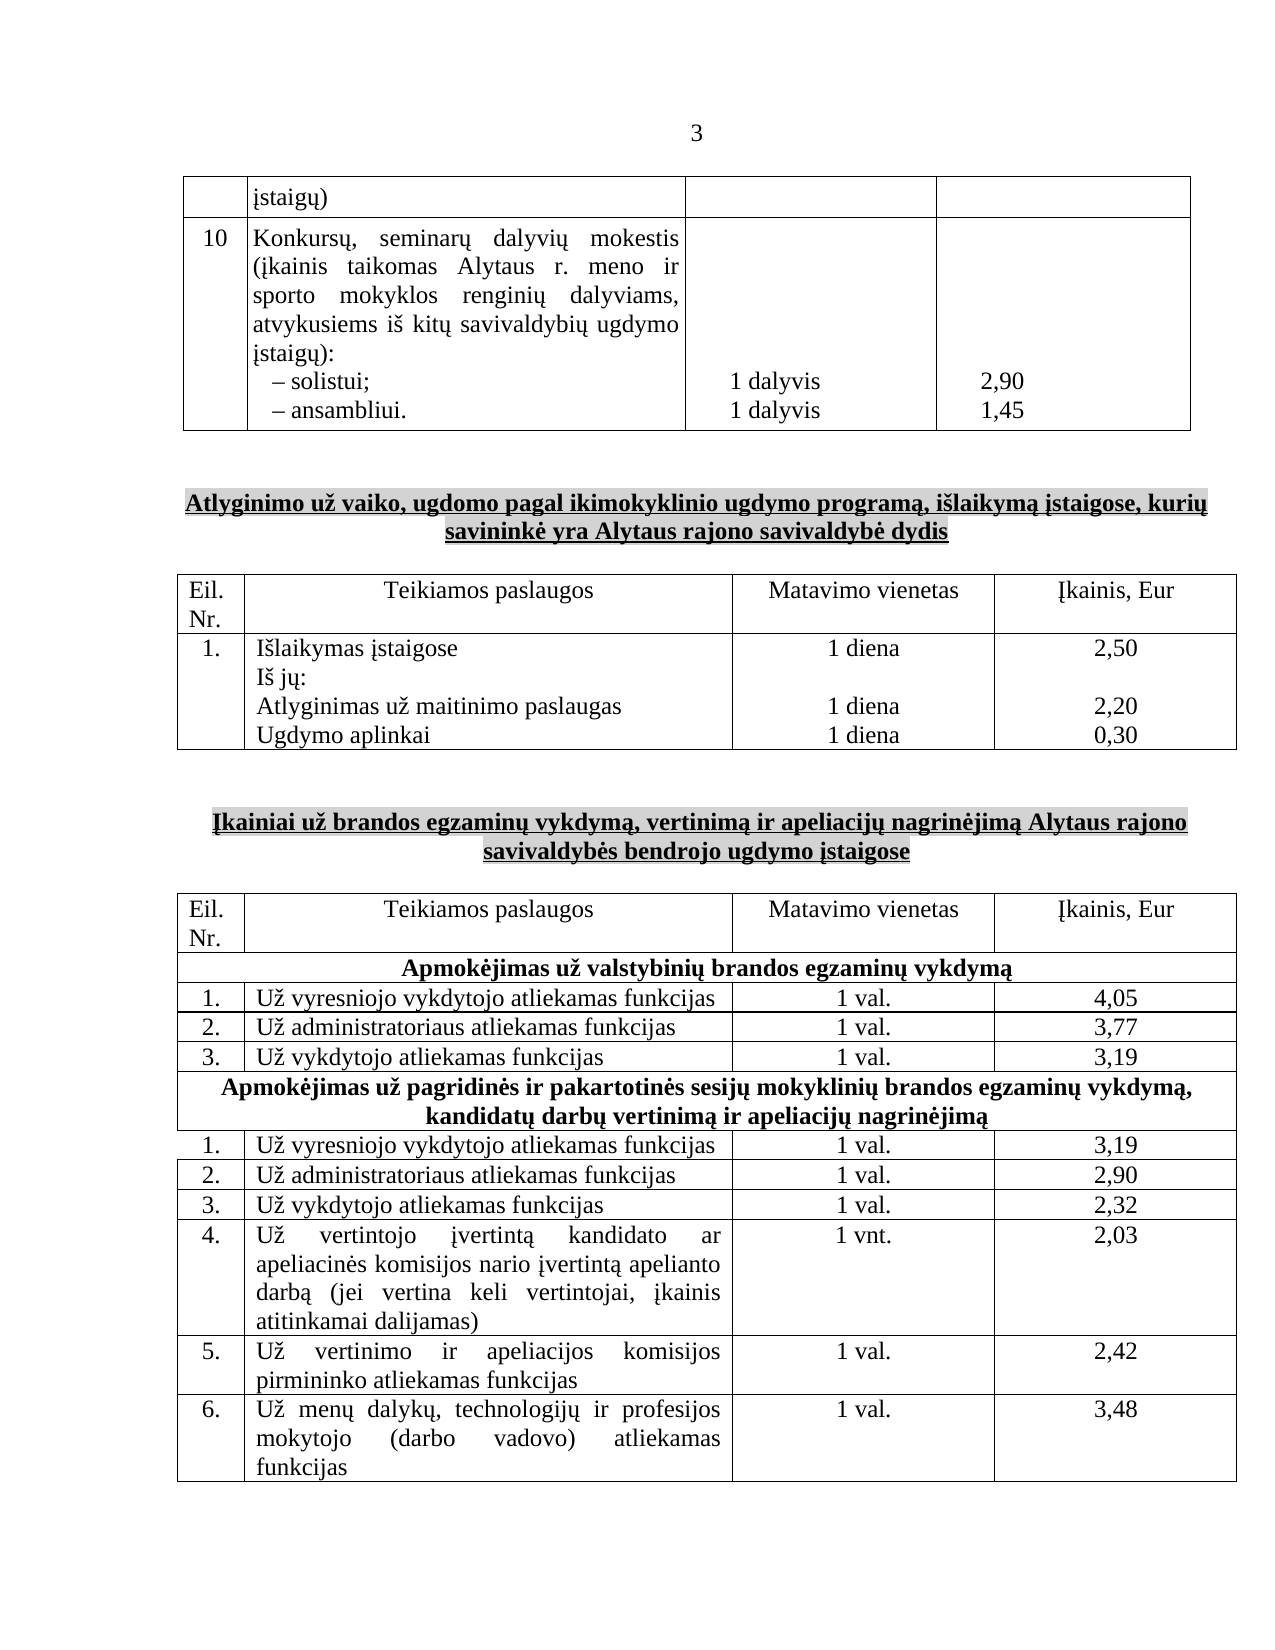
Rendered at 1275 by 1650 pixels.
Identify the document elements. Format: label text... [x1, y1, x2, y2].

table_cell Už administratoriaus atliekamas funkcijas [245, 1160, 732, 1189]
table_cell Už vyresniojo vykdytojo atliekamas funkcijas [245, 1131, 732, 1159]
table_header Įkainis, Eur [995, 575, 1236, 632]
table_header Eil. Nr. [178, 894, 244, 952]
table_cell 1 dalyvis 1 dalyvis [686, 218, 936, 429]
table_cell 1 val. [733, 1336, 994, 1393]
table_cell 2. [178, 1160, 244, 1189]
table_cell 1 val. [733, 1190, 994, 1219]
table_cell Už vykdytojo atliekamas funkcijas [245, 1190, 732, 1219]
table_cell 1 val. [733, 1160, 994, 1189]
table_cell Už menų dalykų, technologijų ir profesijos mokytojo (darbo vadovo) atliekamas funkcijas [245, 1395, 732, 1481]
table_cell 3,77 [995, 1013, 1236, 1041]
table_cell Už vykdytojo atliekamas funkcijas [245, 1042, 732, 1071]
table_cell 1 val. [733, 1013, 994, 1041]
table_header Eil. Nr. [178, 575, 244, 632]
table_cell 4. [178, 1220, 244, 1335]
table_cell 2,42 [995, 1336, 1236, 1393]
table_cell Už administratoriaus atliekamas funkcijas [245, 1013, 732, 1041]
table_cell [184, 177, 247, 216]
text Atlyginimo už vaiko, ugdomo pagal ikimokyklinio ugdymo programą, išlaikymą įstaigose, kurių savininkė yra Alytaus rajono savivaldybė dydis [177, 488, 1216, 545]
table_header Matavimo vienetas [733, 575, 994, 632]
table_cell Už vertintojo įvertintą kandidato ar apeliacinės komisijos nario įvertintą apelianto darbą (jei vertina keli vertintojai, įkainis atitinkamai dalijamas) [245, 1220, 732, 1335]
table_cell 5. [178, 1336, 244, 1393]
table_header Teikiamos paslaugos [245, 894, 732, 952]
table_cell 1 val. [733, 1395, 994, 1481]
table_cell 2,03 [995, 1220, 1236, 1335]
table_cell Už vyresniojo vykdytojo atliekamas funkcijas [245, 983, 732, 1011]
table_cell 1 diena 1 diena 1 diena [733, 634, 994, 748]
table_cell 2,50 2,20 0,30 [995, 634, 1236, 748]
table_cell 6. [178, 1395, 244, 1481]
table_cell 1. [177, 1131, 244, 1159]
table_cell [686, 177, 936, 216]
table_header Matavimo vienetas [733, 894, 994, 952]
table_cell Už vertinimo ir apeliacijos komisijos pirmininko atliekamas funkcijas [245, 1336, 732, 1393]
table_cell 2,90 [995, 1160, 1236, 1189]
table_cell 3,19 [995, 1131, 1236, 1159]
table_cell 2. [178, 1013, 244, 1041]
table_cell Išlaikymas įstaigose Iš jų: Atlyginimas už maitinimo paslaugas Ugdymo aplinkai [245, 634, 732, 748]
table_cell 1. [178, 983, 244, 1011]
table_cell 1 vnt. [733, 1220, 994, 1335]
table_cell įstaigų) [248, 177, 685, 216]
table_cell 2,32 [995, 1190, 1236, 1219]
table_cell 10 [184, 218, 247, 429]
table_cell 1 val. [733, 1042, 994, 1071]
table_cell 1 val. [733, 983, 994, 1011]
table_cell 3. [178, 1190, 244, 1219]
table_cell [937, 177, 1190, 216]
table_header Teikiamos paslaugos [245, 575, 732, 632]
table_cell 3,19 [995, 1042, 1236, 1071]
text Įkainiai už brandos egzaminų vykdymą, vertinimą ir apeliacijų nagrinėjimą Alytaus rajono savivaldybės bendrojo ugdymo įstaigose [177, 807, 1216, 864]
table_cell 1. [178, 634, 244, 748]
table_cell 2,90 1,45 [937, 218, 1190, 429]
table_cell 4,05 [995, 983, 1236, 1011]
table_cell 3,48 [995, 1395, 1236, 1481]
table_cell 3. [178, 1042, 244, 1071]
table_cell Konkursų, seminarų dalyvių mokestis (įkainis taikomas Alytaus r. meno ir sporto mokyklos renginių dalyviams, atvykusiems iš kitų savivaldybių ugdymo įstaigų): – solistui; – ansambliui. [248, 218, 685, 429]
table_header Įkainis, Eur [995, 894, 1236, 952]
table_cell Apmokėjimas už pagridinės ir pakartotinės sesijų mokyklinių brandos egzaminų vykdymą, kandidatų darbų vertinimą ir apeliacijų nagrinėjimą [178, 1072, 1236, 1129]
table_cell 1 val. [733, 1131, 994, 1159]
table_cell Apmokėjimas už valstybinių brandos egzaminų vykdymą [178, 953, 1236, 982]
